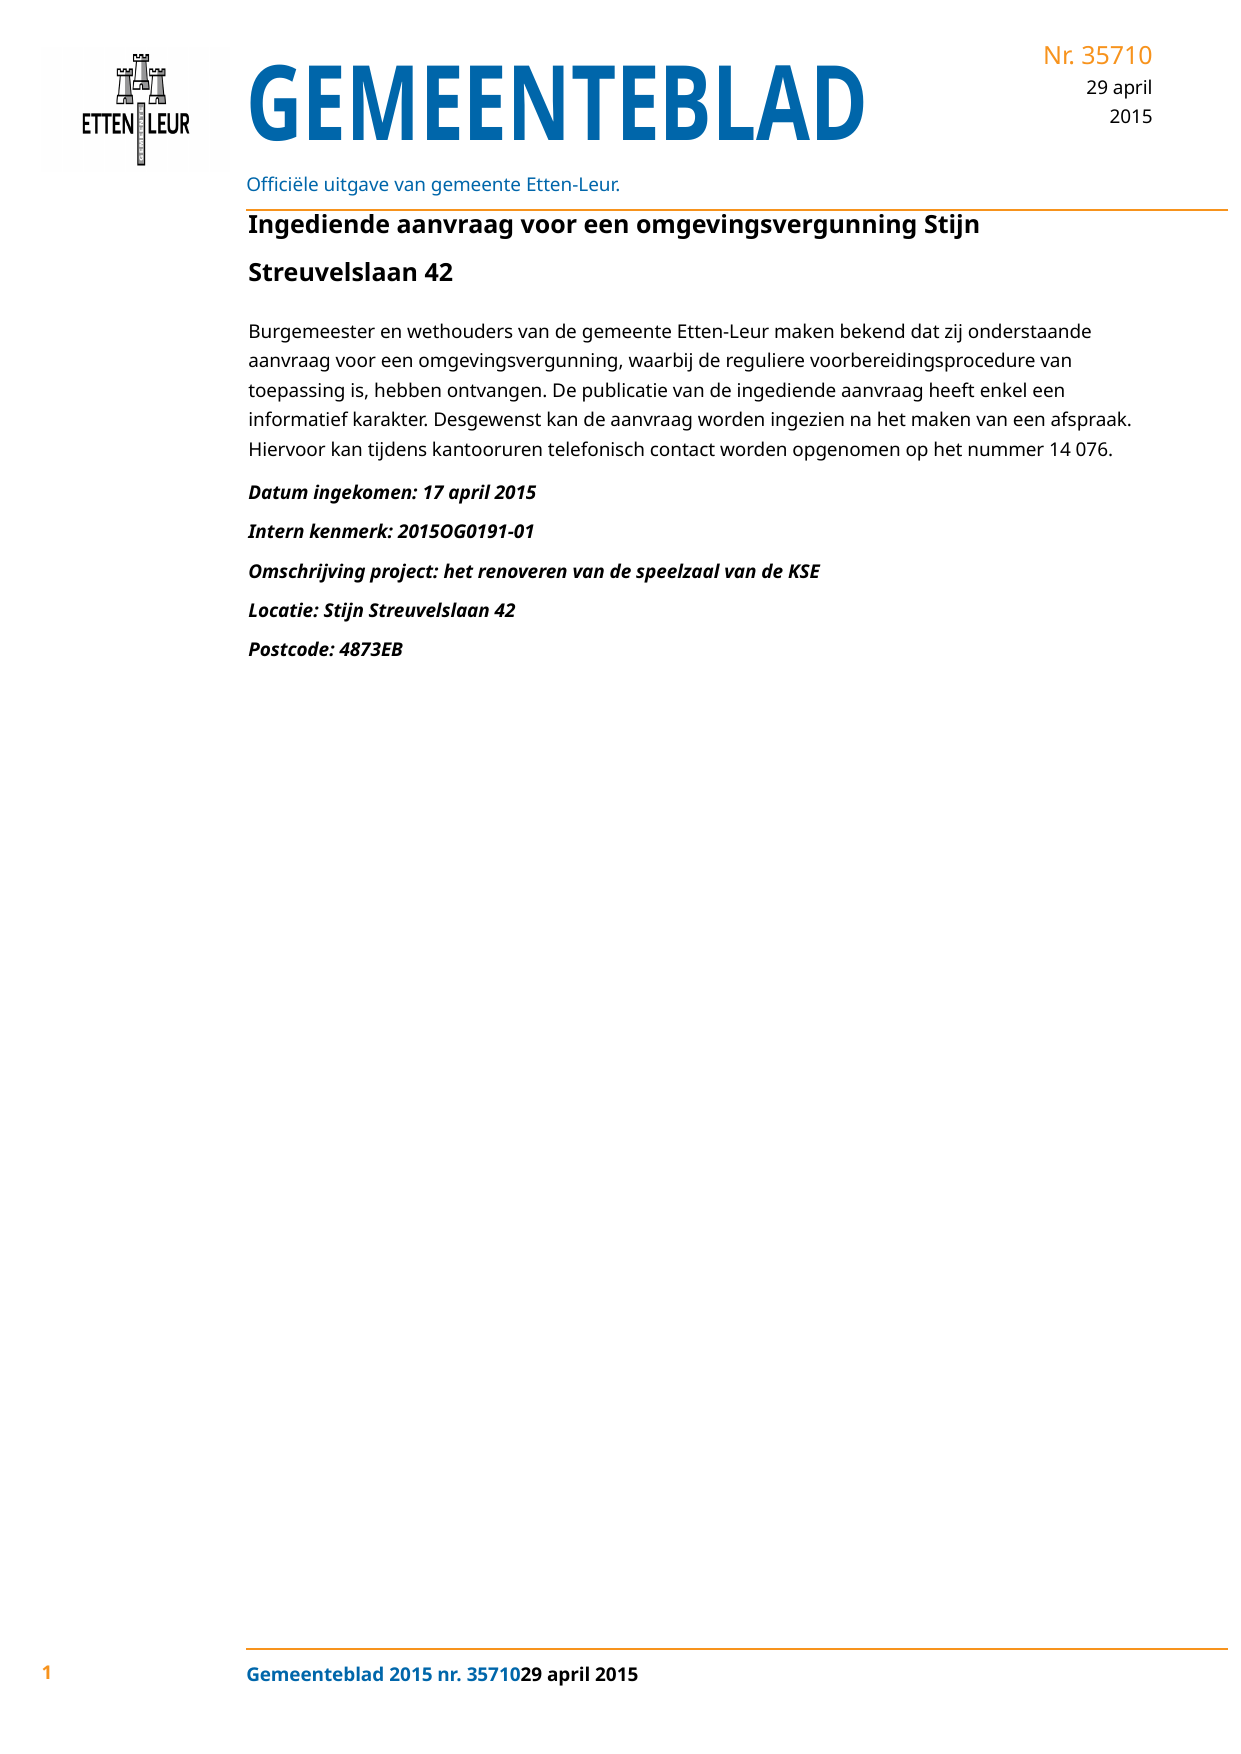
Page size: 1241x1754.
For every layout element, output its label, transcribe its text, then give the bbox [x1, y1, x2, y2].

text Intern kenmerk: 2015OG0191-01 [248, 519, 1152, 544]
text Postcode: 4873EB [248, 636, 1152, 662]
text Ingediende aanvraag voor een omgevingsvergunning Stijn Streuvelslaan 42 [248, 211, 1152, 288]
picture [41, 47, 231, 172]
text Omschrijving project: het renoveren van de speelzaal van de KSE [248, 558, 1152, 584]
text Burgemeester en wethouders van de gemeente Etten-Leur maken bekend dat zij onderstaande aanvraag voor een omgevingsvergunning, waarbij de reguliere voorbereidingsprocedure van toepassing is, hebben ontvangen. De publicatie van de ingediende aanvraag heeft enkel een informatief karakter. Desgewenst kan de aanvraag worden ingezien na het maken van een afspraak. Hiervoor kan tijdens kantooruren telefonisch contact worden opgenomen op het nummer 14 076. [248, 318, 1152, 462]
text Locatie: Stijn Streuvelslaan 42 [248, 597, 1152, 623]
text Datum ingekomen: 17 april 2015 [248, 479, 1152, 505]
